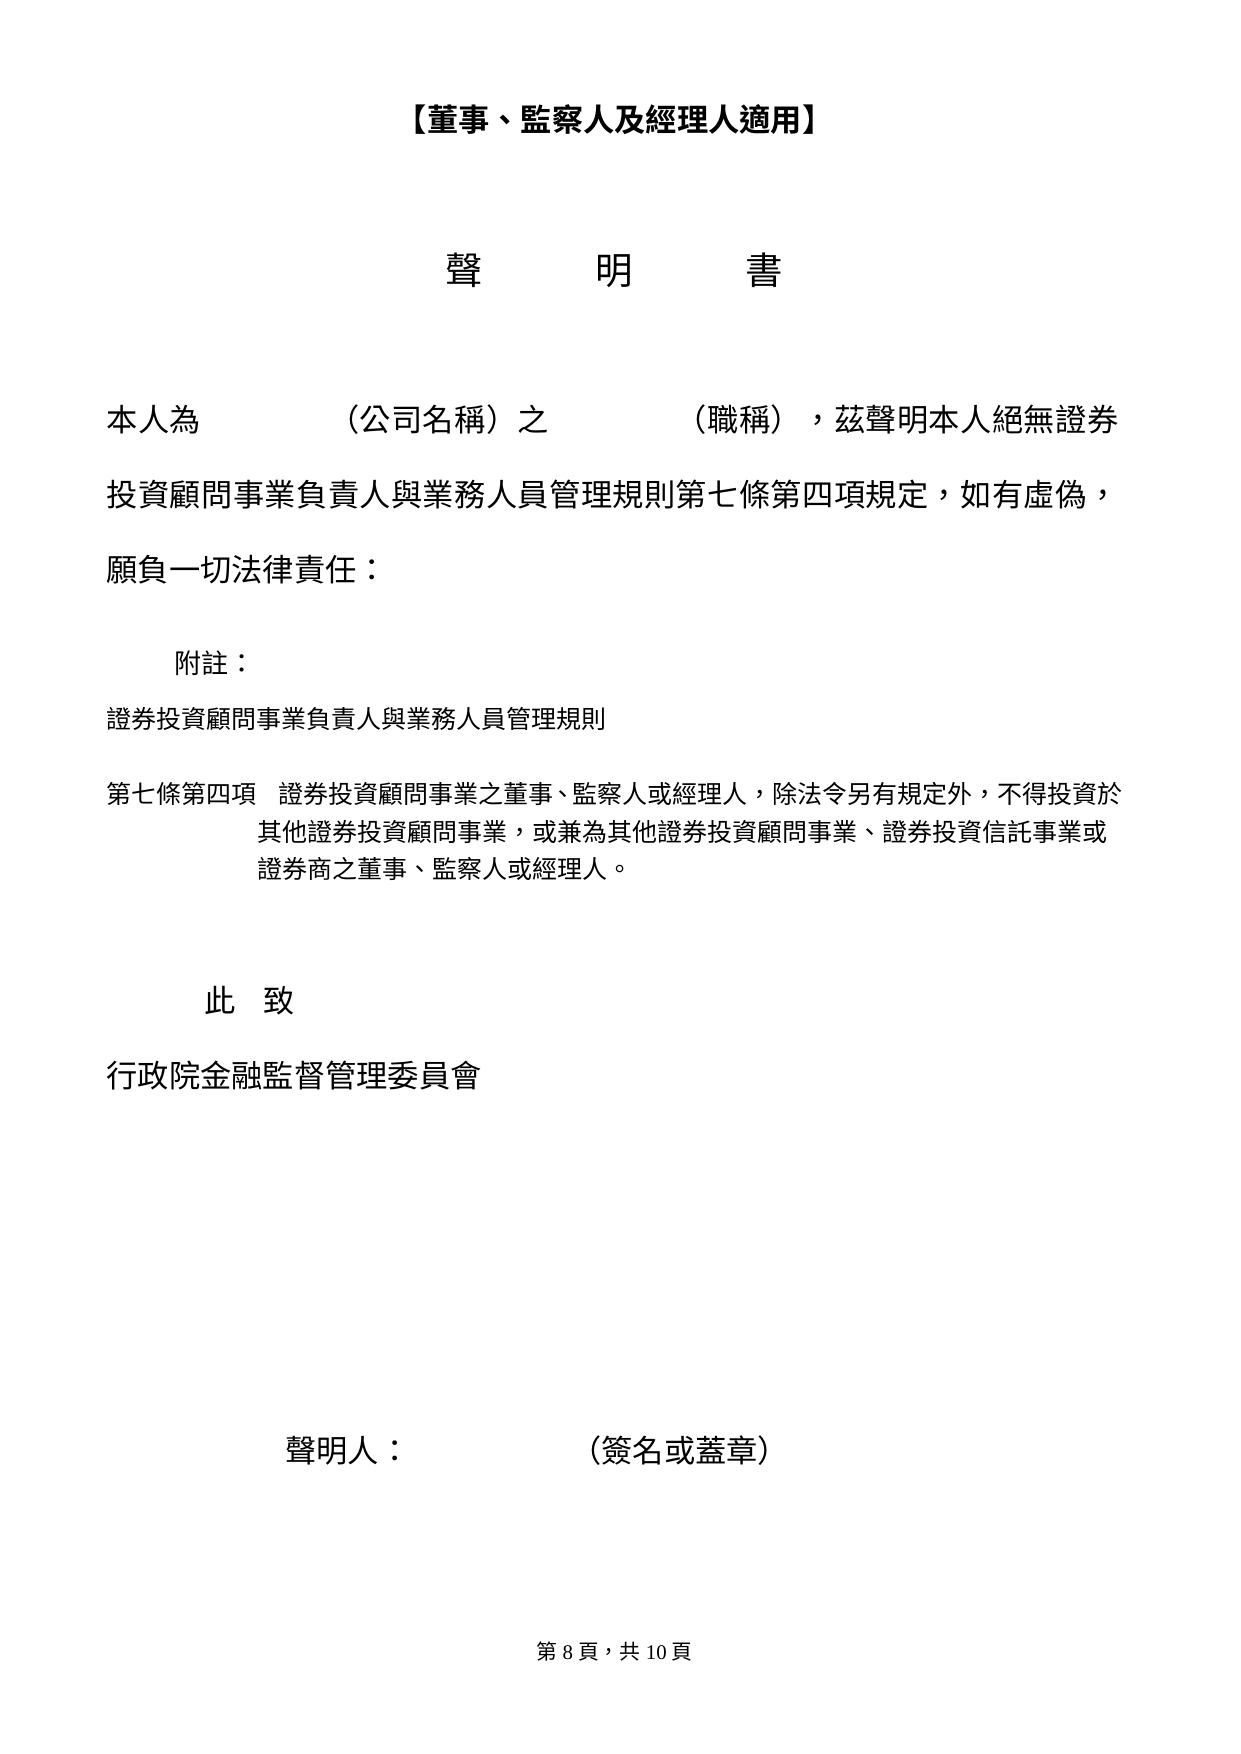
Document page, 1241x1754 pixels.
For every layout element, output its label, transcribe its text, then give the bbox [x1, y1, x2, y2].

text 聲明人： （簽名或蓋章） [106, 1412, 1122, 1487]
text 附註： [106, 624, 1122, 699]
text 行政院金融監督管理委員會 [106, 1037, 1122, 1112]
text 此 致 [106, 962, 1122, 1037]
text 證券投資顧問事業負責人與業務人員管理規則 [106, 699, 1122, 737]
text 聲 明 書 [106, 231, 1122, 306]
text 本人為 （公司名稱）之 （職稱），茲聲明本人絕無證券投資顧問事業負責人與業務人員管理規則第七條第四項規定，如有虛偽，願負一切法律責任： [106, 381, 1122, 606]
text 第七條第四項 證券投資顧問事業之董事、監察人或經理人，除法令另有規定外，不得投資於其他證券投資顧問事業，或兼為其他證券投資顧問事業、證券投資信託事業或證券商之董事、監察人或經理人。 [106, 774, 1122, 887]
text 【董事、監察人及經理人適用】 [106, 81, 1122, 156]
